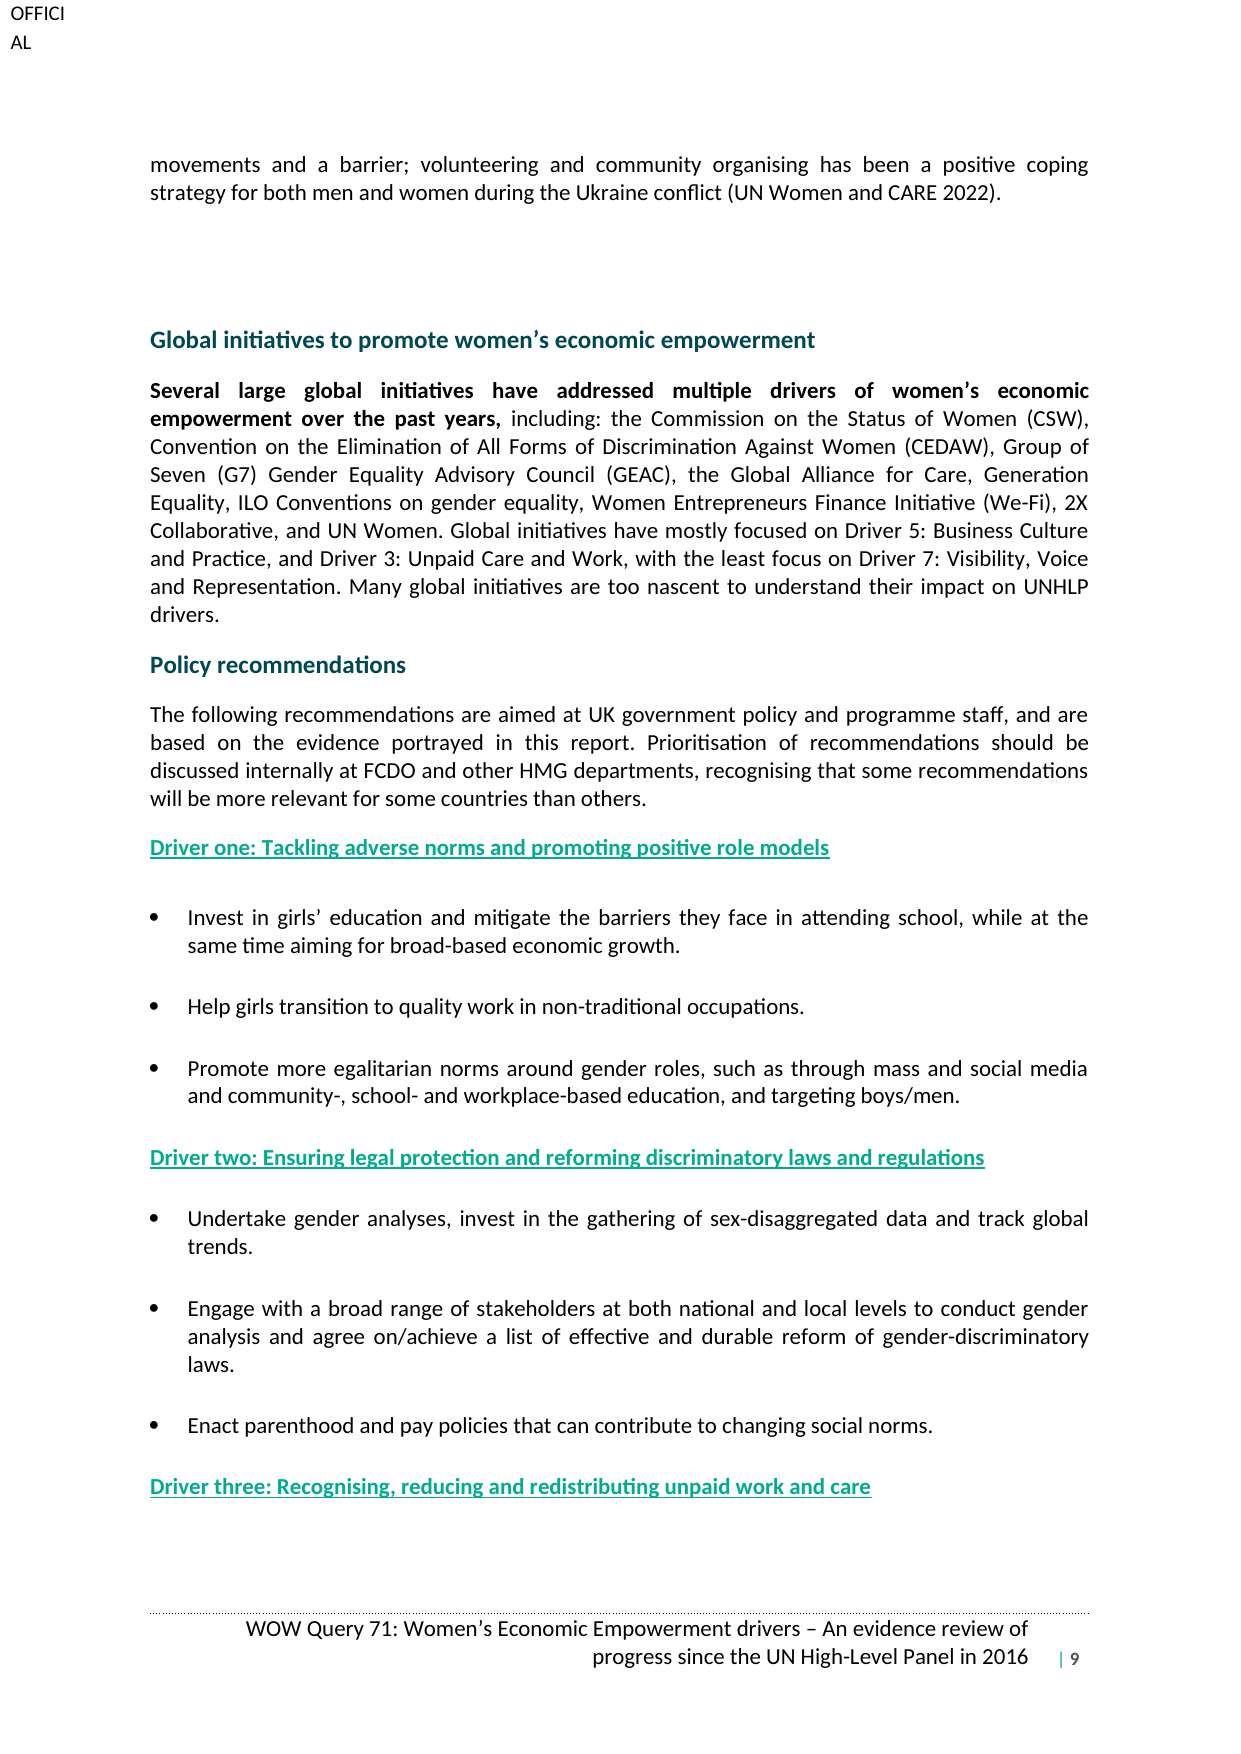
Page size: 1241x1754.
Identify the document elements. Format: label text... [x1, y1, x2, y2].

text Global initiatives to promote women’s economic empowerment [150, 324, 1090, 355]
list Undertake gender analyses, invest in the gathering of sex-disaggregated data and track global trends. [150, 1204, 1090, 1260]
text Several large global initiatives have addressed multiple drivers of women’s economic empowerment over the past years, including: the Commission on the Status of Women (CSW), Convention on the Elimination of All Forms of Discrimination Against Women (CEDAW), Group of Seven (G7) Gender Equality Advisory Council (GEAC), the Global Alliance for Care, Generation Equality, ILO Conventions on gender equality, Women Entrepreneurs Finance Initiative (We-Fi), 2X Collaborative, and UN Women. Global initiatives have mostly focused on Driver 5: Business Culture and Practice, and Driver 3: Unpaid Care and Work, with the least focus on Driver 7: Visibility, Voice and Representation. Many global initiatives are too nascent to understand their impact on UNHLP drivers. [150, 376, 1090, 628]
list Enact parenthood and pay policies that can contribute to changing social norms. [150, 1411, 1090, 1439]
text movements and a barrier; volunteering and community organising has been a positive coping strategy for both men and women during the Ukraine conflict (UN Women and CARE 2022). [150, 150, 1090, 206]
text Policy recommendations [150, 649, 1090, 679]
text The following recommendations are aimed at UK government policy and programme staff, and are based on the evidence portrayed in this report. Prioritisation of recommendations should be discussed internally at FCDO and other HMG departments, recognising that some recommendations will be more relevant for some countries than others. [150, 700, 1090, 812]
text Driver one: Tackling adverse norms and promoting positive role models [150, 833, 1090, 861]
list Help girls transition to quality work in non-traditional occupations. [150, 992, 1090, 1020]
list Engage with a broad range of stakeholders at both national and local levels to conduct gender analysis and agree on/achieve a list of effective and durable reform of gender-discriminatory laws. [150, 1294, 1090, 1378]
list Invest in girls’ education and mitigate the barriers they face in attending school, while at the same time aiming for broad-based economic growth. [150, 903, 1090, 959]
text Driver two: Ensuring legal protection and reforming discriminatory laws and regulations [150, 1143, 1090, 1171]
text Driver three: Recognising, reducing and redistributing unpaid work and care [150, 1472, 1090, 1501]
list Promote more egalitarian norms around gender roles, such as through mass and social media and community-, school- and workplace-based education, and targeting boys/men. [150, 1054, 1090, 1110]
